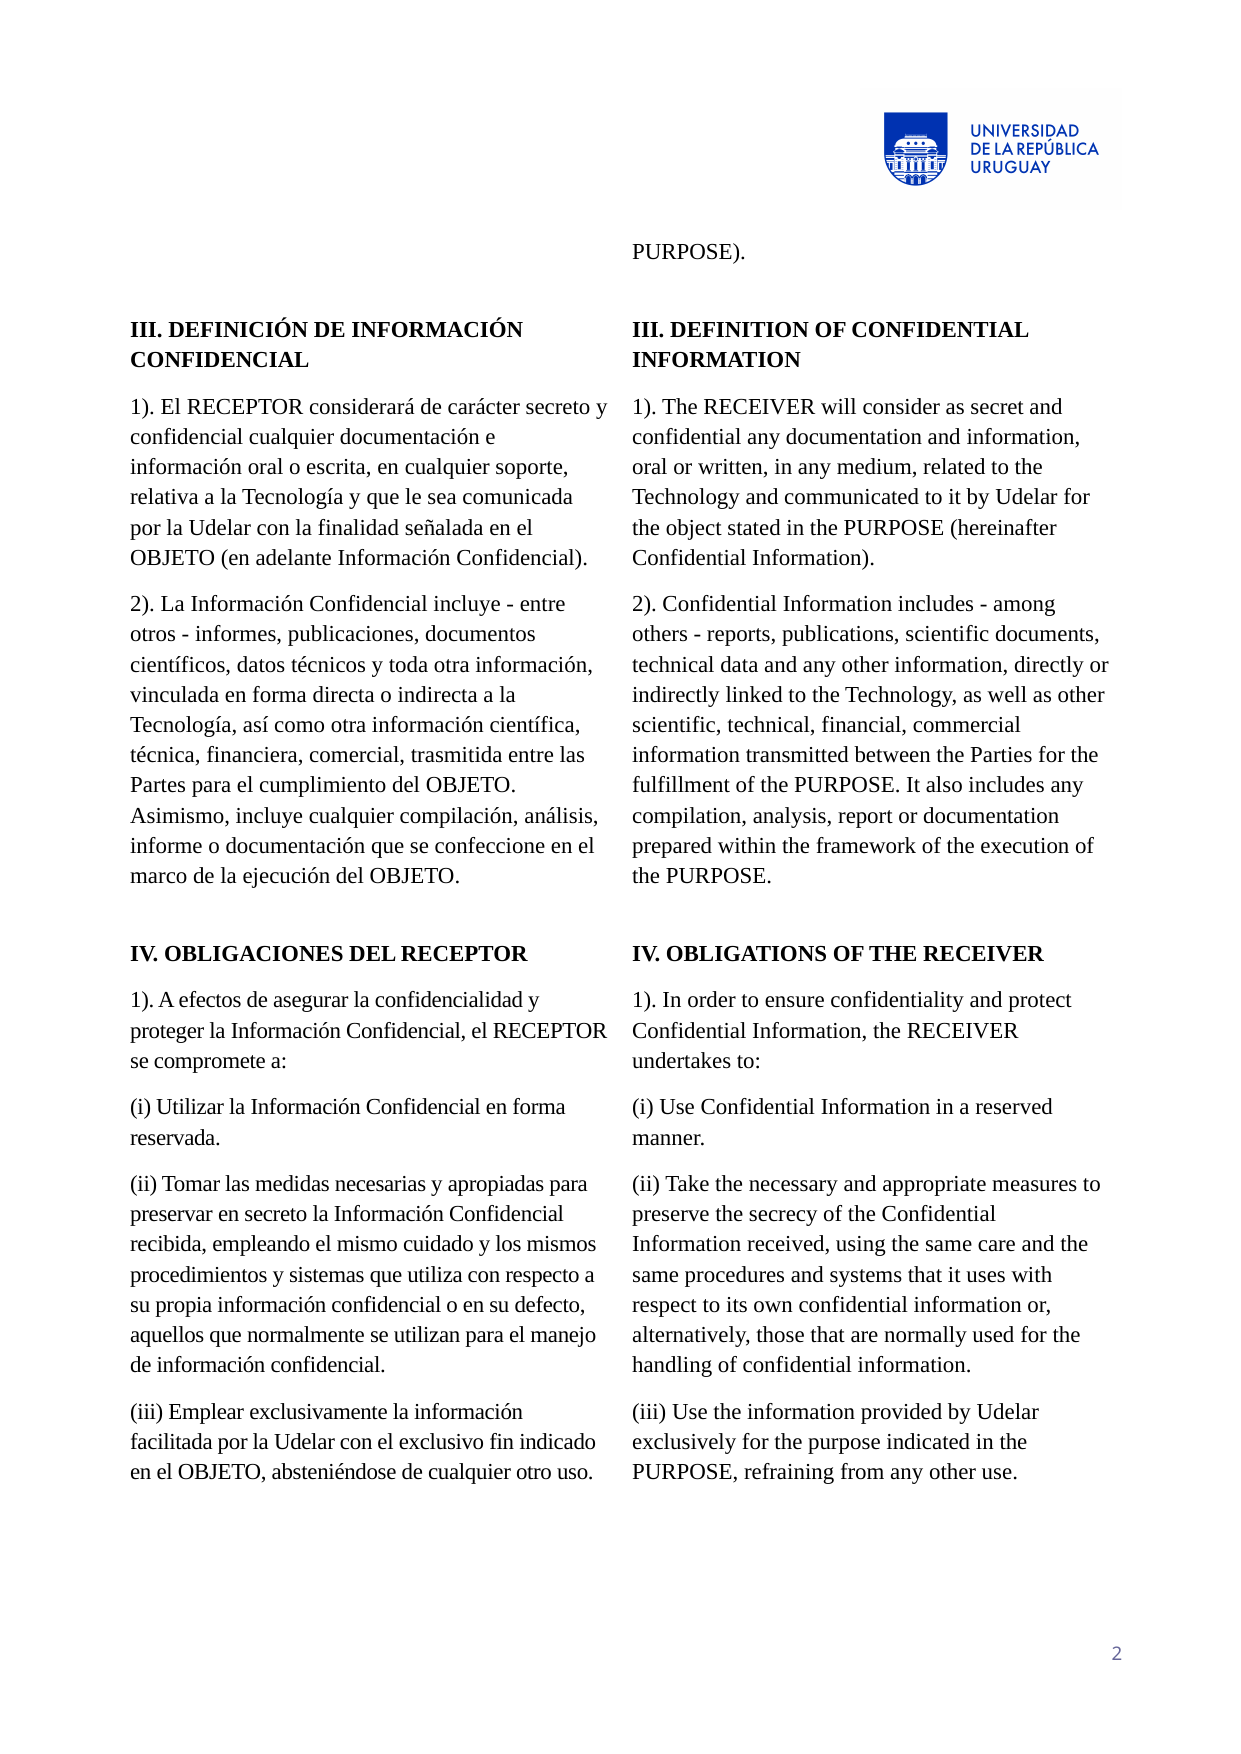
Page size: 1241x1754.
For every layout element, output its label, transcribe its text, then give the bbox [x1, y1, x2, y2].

picture [860, 88, 1122, 209]
table_cell IV. OBLIGACIONES DEL RECEPTOR 1). A efectos de asegurar la confidencialidad y proteger la Información Confidencial, el RECEPTOR se compromete a: (i) Utilizar la Información Confidencial en forma reservada. (ii) Tomar las medidas necesarias y apropiadas para preservar en secreto la Información Confidencial recibida, empleando el mismo cuidado y los mismos procedimientos y sistemas que utiliza con respecto a su propia información confidencial o en su defecto, aquellos que normalmente se utilizan para el manejo de información confidencial. (iii) Emplear exclusivamente la información facilitada por la Udelar con el exclusivo fin indicado en el OBJETO, absteniéndose de cualquier otro uso. [118, 923, 620, 1518]
table_cell III. DEFINITION OF CONFIDENTIAL INFORMATION 1). The RECEIVER will consider as secret and confidential any documentation and information, oral or written, in any medium, related to the Technology and communicated to it by Udelar for the object stated in the PURPOSE (hereinafter Confidential Information). 2). Confidential Information includes - among others - reports, publications, scientific documents, technical data and any other information, directly or indirectly linked to the Technology, as well as other scientific, technical, financial, commercial information transmitted between the Parties for the fulfillment of the PURPOSE. It also includes any compilation, analysis, report or documentation prepared within the framework of the execution of the PURPOSE. [620, 298, 1122, 922]
table_cell IV. OBLIGATIONS OF THE RECEIVER 1). In order to ensure confidentiality and protect Confidential Information, the RECEIVER undertakes to: (i) Use Confidential Information in a reserved manner. (ii) Take the necessary and appropriate measures to preserve the secrecy of the Confidential Information received, using the same care and the same procedures and systems that it uses with respect to its own confidential information or, alternatively, those that are normally used for the handling of confidential information. (iii) Use the information provided by Udelar exclusively for the purpose indicated in the PURPOSE, refraining from any other use. [620, 923, 1122, 1518]
table_cell [118, 220, 620, 298]
table_cell III. DEFINICIÓN DE INFORMACIÓN CONFIDENCIAL 1). El RECEPTOR considerará de carácter secreto y confidencial cualquier documentación e información oral o escrita, en cualquier soporte, relativa a la Tecnología y que le sea comunicada por la Udelar con la finalidad señalada en el OBJETO (en adelante Información Confidencial). 2). La Información Confidencial incluye - entre otros - informes, publicaciones, documentos científicos, datos técnicos y toda otra información, vinculada en forma directa o indirecta a la Tecnología, así como otra información científica, técnica, financiera, comercial, trasmitida entre las Partes para el cumplimiento del OBJETO. Asimismo, incluye cualquier compilación, análisis, informe o documentación que se confeccione en el marco de la ejecución del OBJETO. [118, 298, 620, 922]
table_cell PURPOSE). [620, 220, 1122, 298]
